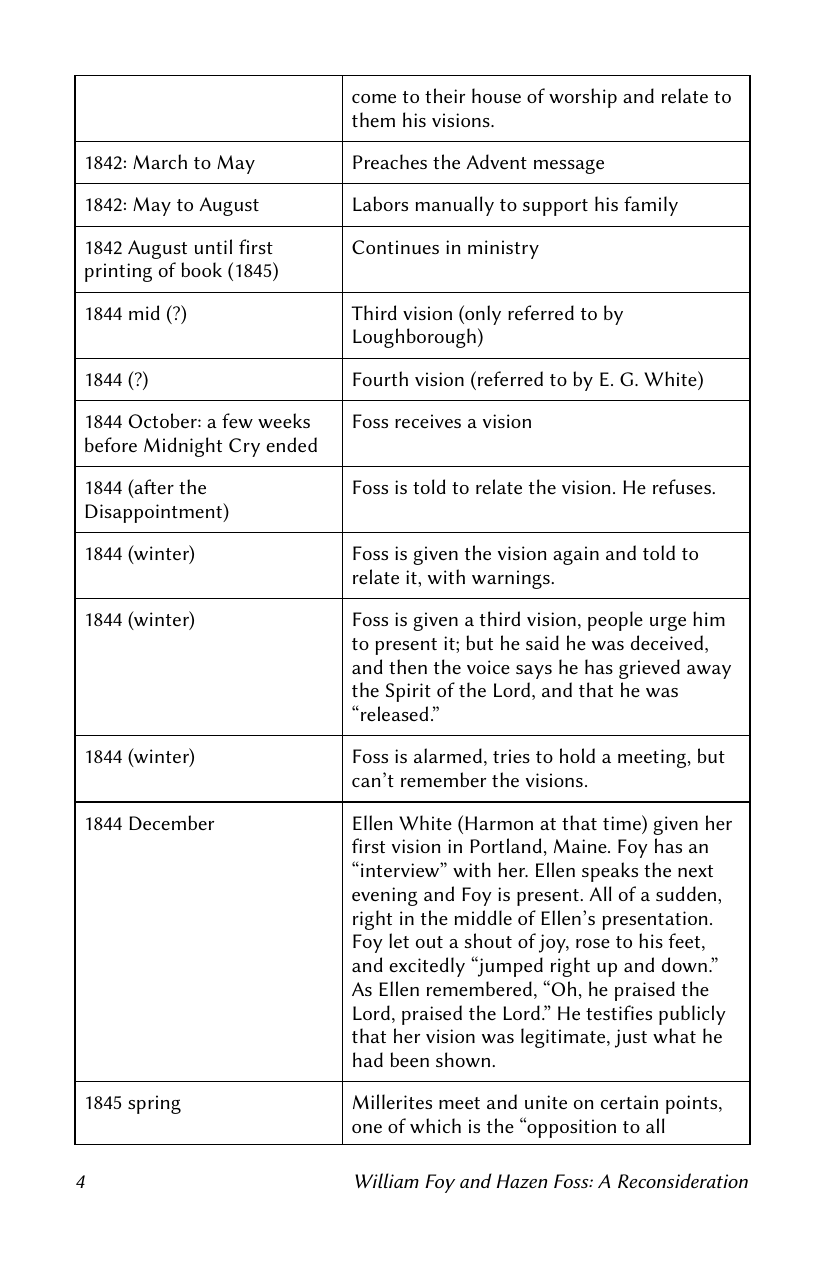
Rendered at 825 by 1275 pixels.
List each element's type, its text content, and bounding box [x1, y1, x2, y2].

table_cell Fourth vision (referred to by E. G. White) [343, 359, 749, 400]
table_cell Foss is alarmed, tries to hold a meeting, but can’t remember the visions. [343, 736, 749, 801]
table_cell 1844 (winter) [76, 599, 342, 735]
table_cell Third vision (only referred to by Loughborough) [343, 293, 749, 358]
table_cell 1842 August until first printing of book (1845) [76, 227, 342, 292]
table_cell Ellen White (Harmon at that time) given her first vision in Portland, Maine. Foy has an “interview” with her. Ellen speaks the next evening and Foy is present. All of a sudden, right in the middle of Ellen’s presentation. Foy let out a shout of joy, rose to his feet, and excitedly “jumped right up and down.” As Ellen remembered, “Oh, he praised the Lord, praised the Lord.” He testifies publicly that her vision was legitimate, just what he had been shown. [343, 803, 749, 1081]
table_cell 1844 (winter) [76, 533, 342, 598]
table_cell Foss is told to relate the vision. He refuses. [343, 467, 749, 532]
table_cell come to their house of worship and relate to them his visions. [343, 76, 749, 141]
table_cell 1845 spring [76, 1082, 342, 1144]
table_cell [76, 76, 342, 141]
table_cell 1844 December [76, 803, 342, 1081]
table_cell 1844 (?) [76, 359, 342, 400]
table_cell Millerites meet and unite on certain points, one of which is the “opposition to all [343, 1082, 749, 1144]
table_cell 1842: May to August [76, 184, 342, 226]
table_cell Preaches the Advent message [343, 142, 749, 183]
table_cell Continues in ministry [343, 227, 749, 292]
table_cell Labors manually to support his family [343, 184, 749, 226]
table_cell 1844 (winter) [76, 736, 342, 801]
table_cell 1844 October: a few weeks before Midnight Cry ended [76, 401, 342, 466]
table_cell Foss receives a vision [343, 401, 749, 466]
table_cell 1844 (after the Disappointment) [76, 467, 342, 532]
table_cell Foss is given a third vision, people urge him to present it; but he said he was deceived, and then the voice says he has grieved away the Spirit of the Lord, and that he was “released.” [343, 599, 749, 735]
table_cell Foss is given the vision again and told to relate it, with warnings. [343, 533, 749, 598]
table_cell 1842: March to May [76, 142, 342, 183]
table_cell 1844 mid (?) [76, 293, 342, 358]
